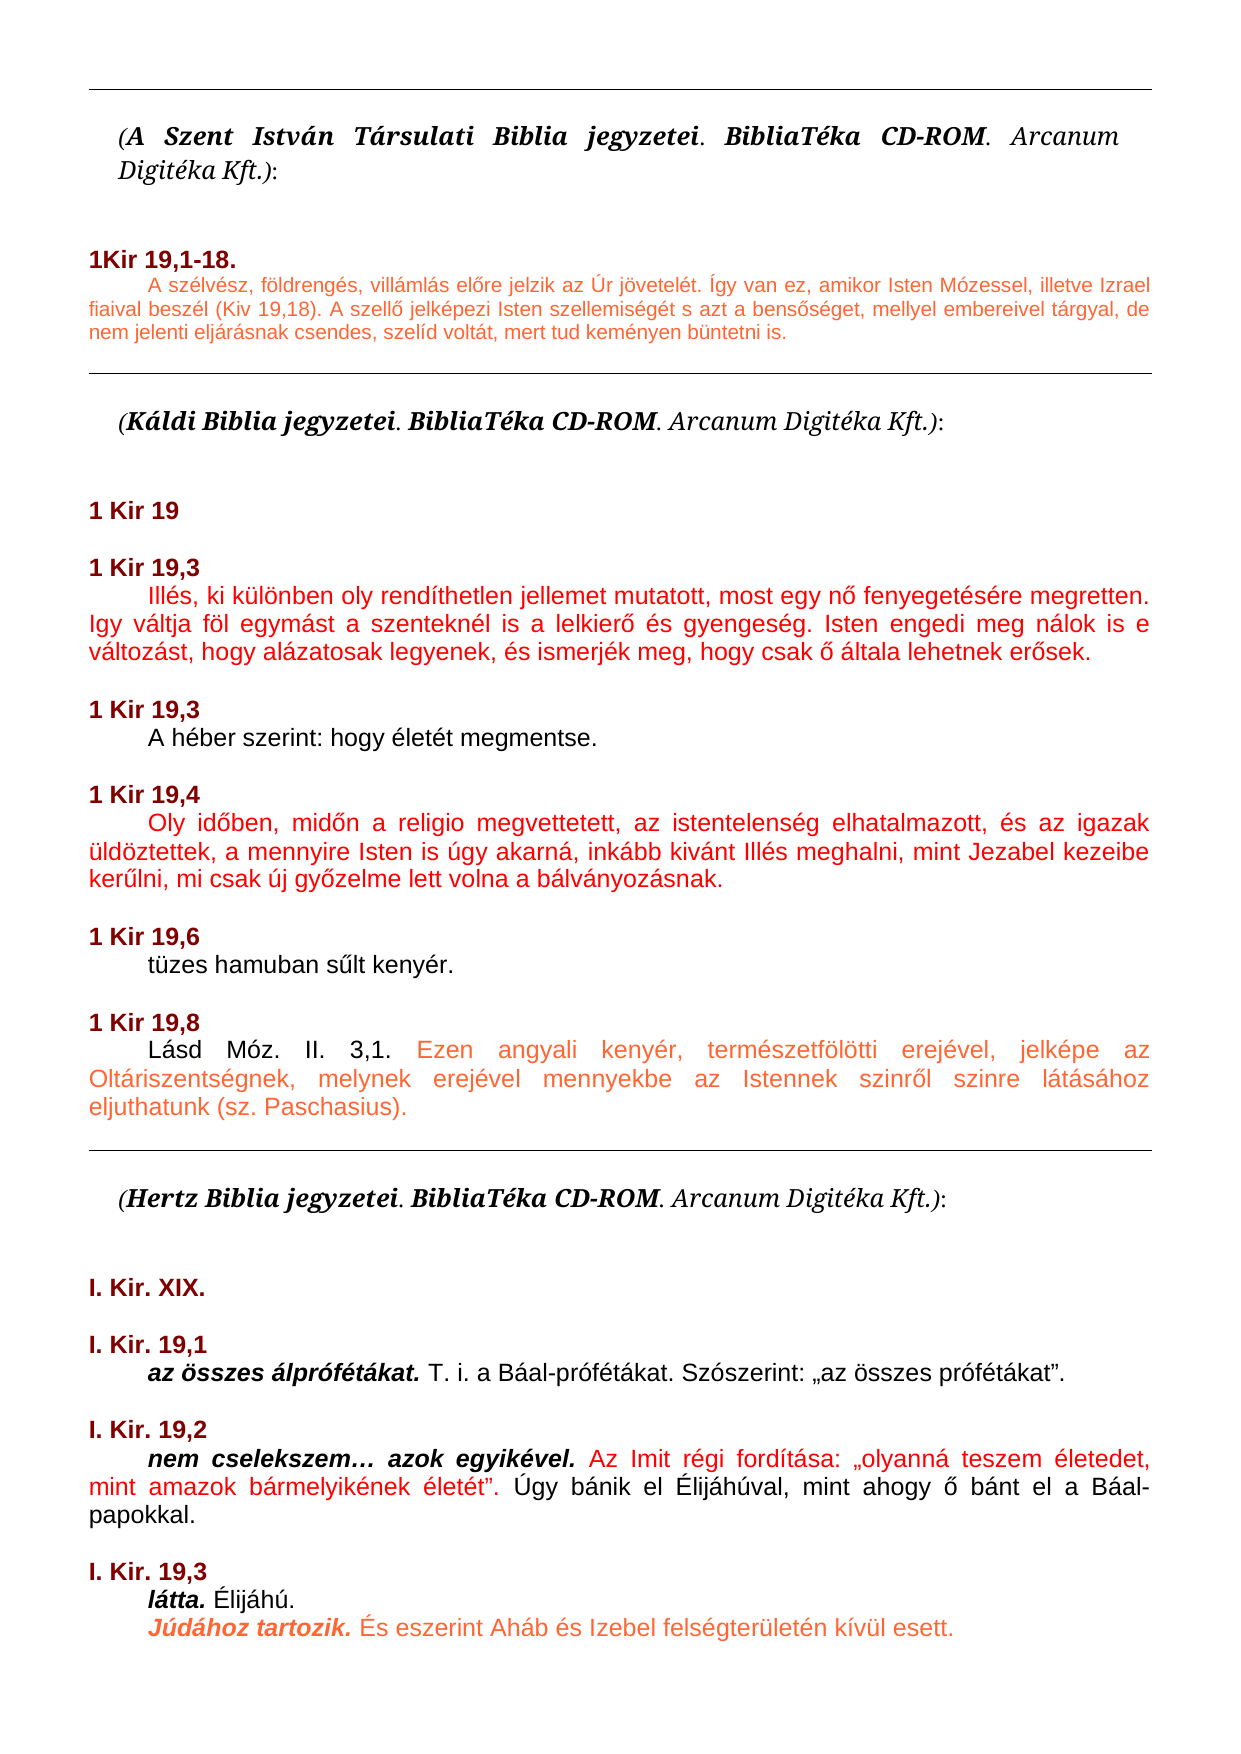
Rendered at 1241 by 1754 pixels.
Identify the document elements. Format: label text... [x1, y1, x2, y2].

text I. Kir. 19,2 [88, 1416, 1152, 1444]
text az összes álprófétákat. T. i. a Báal-prófétákat. Szószerint: „az összes prófétákat”. [88, 1359, 1152, 1387]
text Illés, ki különben oly rendíthetlen jellemet mutatott, most egy nő fenyegetésére megretten. Igy váltja föl egymást a szenteknél is a lelkierő és gyengeség. Isten engedi meg nálok is e változást, hogy alázatosak legyenek, és ismerjék meg, hogy csak ő általa lehetnek erősek. [88, 582, 1152, 666]
text Lásd Móz. II. 3,1. Ezen angyali kenyér, természetfölötti erejével, jelképe az Oltáriszentségnek, melynek erejével mennyekbe az Istennek szinről szinre látásához eljuthatunk (sz. Paschasius). [88, 1036, 1152, 1120]
text 1 Kir 19,4 [88, 781, 1152, 809]
text (A Szent István Társulati Biblia jegyzetei. BibliaTéka CD-ROM. Arcanum Digitéka Kft.): [88, 90, 1152, 216]
text Júdához tartozik. És eszerint Aháb és Izebel felségterületén kívül esett. [88, 1614, 1152, 1642]
text I. Kir. 19,1 [88, 1331, 1152, 1359]
text 1 Kir 19,3 [88, 696, 1152, 724]
text nem cselekszem… azok egyikével. Az Imit régi fordítása: „olyanná teszem életedet, mint amazok bármelyikének életét”. Úgy bánik el Élijáhúval, mint ahogy ő bánt el a Báal-papokkal. [88, 1444, 1152, 1528]
text tüzes hamuban sűlt kenyér. [88, 951, 1152, 979]
text (Káldi Biblia jegyzetei. BibliaTéka CD-ROM. Arcanum Digitéka Kft.): [88, 374, 1152, 467]
text 1 Kir 19,6 [88, 923, 1152, 951]
text 1 Kir 19,3 [88, 554, 1152, 582]
text I. Kir. 19,3 [88, 1558, 1152, 1586]
text A héber szerint: hogy életét megmentse. [88, 724, 1152, 752]
text látta. Élijáhú. [88, 1586, 1152, 1614]
text 1 Kir 19 [88, 497, 1152, 524]
text I. Kir. XIX. [88, 1273, 1152, 1301]
text A szélvész, földrengés, villámlás előre jelzik az Úr jövetelét. Így van ez, amikor Isten Mózessel, illetve Izrael fiaival beszél (Kiv 19,18). A szellő jelképezi Isten szellemiségét s azt a bensőséget, mellyel embereivel tárgyal, de nem jelenti eljárásnak csendes, szelíd voltát, mert tud keményen büntetni is. [88, 274, 1152, 344]
text (Hertz Biblia jegyzetei. BibliaTéka CD-ROM. Arcanum Digitéka Kft.): [88, 1151, 1152, 1244]
text Oly időben, midőn a religio megvettetett, az istentelenség elhatalmazott, és az igazak üldöztettek, a mennyire Isten is úgy akarná, inkább kivánt Illés meghalni, mint Jezabel kezeibe kerűlni, mi csak új győzelme lett volna a bálványozásnak. [88, 809, 1152, 893]
text 1Kir 19,1-18. [88, 246, 1152, 274]
text 1 Kir 19,8 [88, 1008, 1152, 1036]
